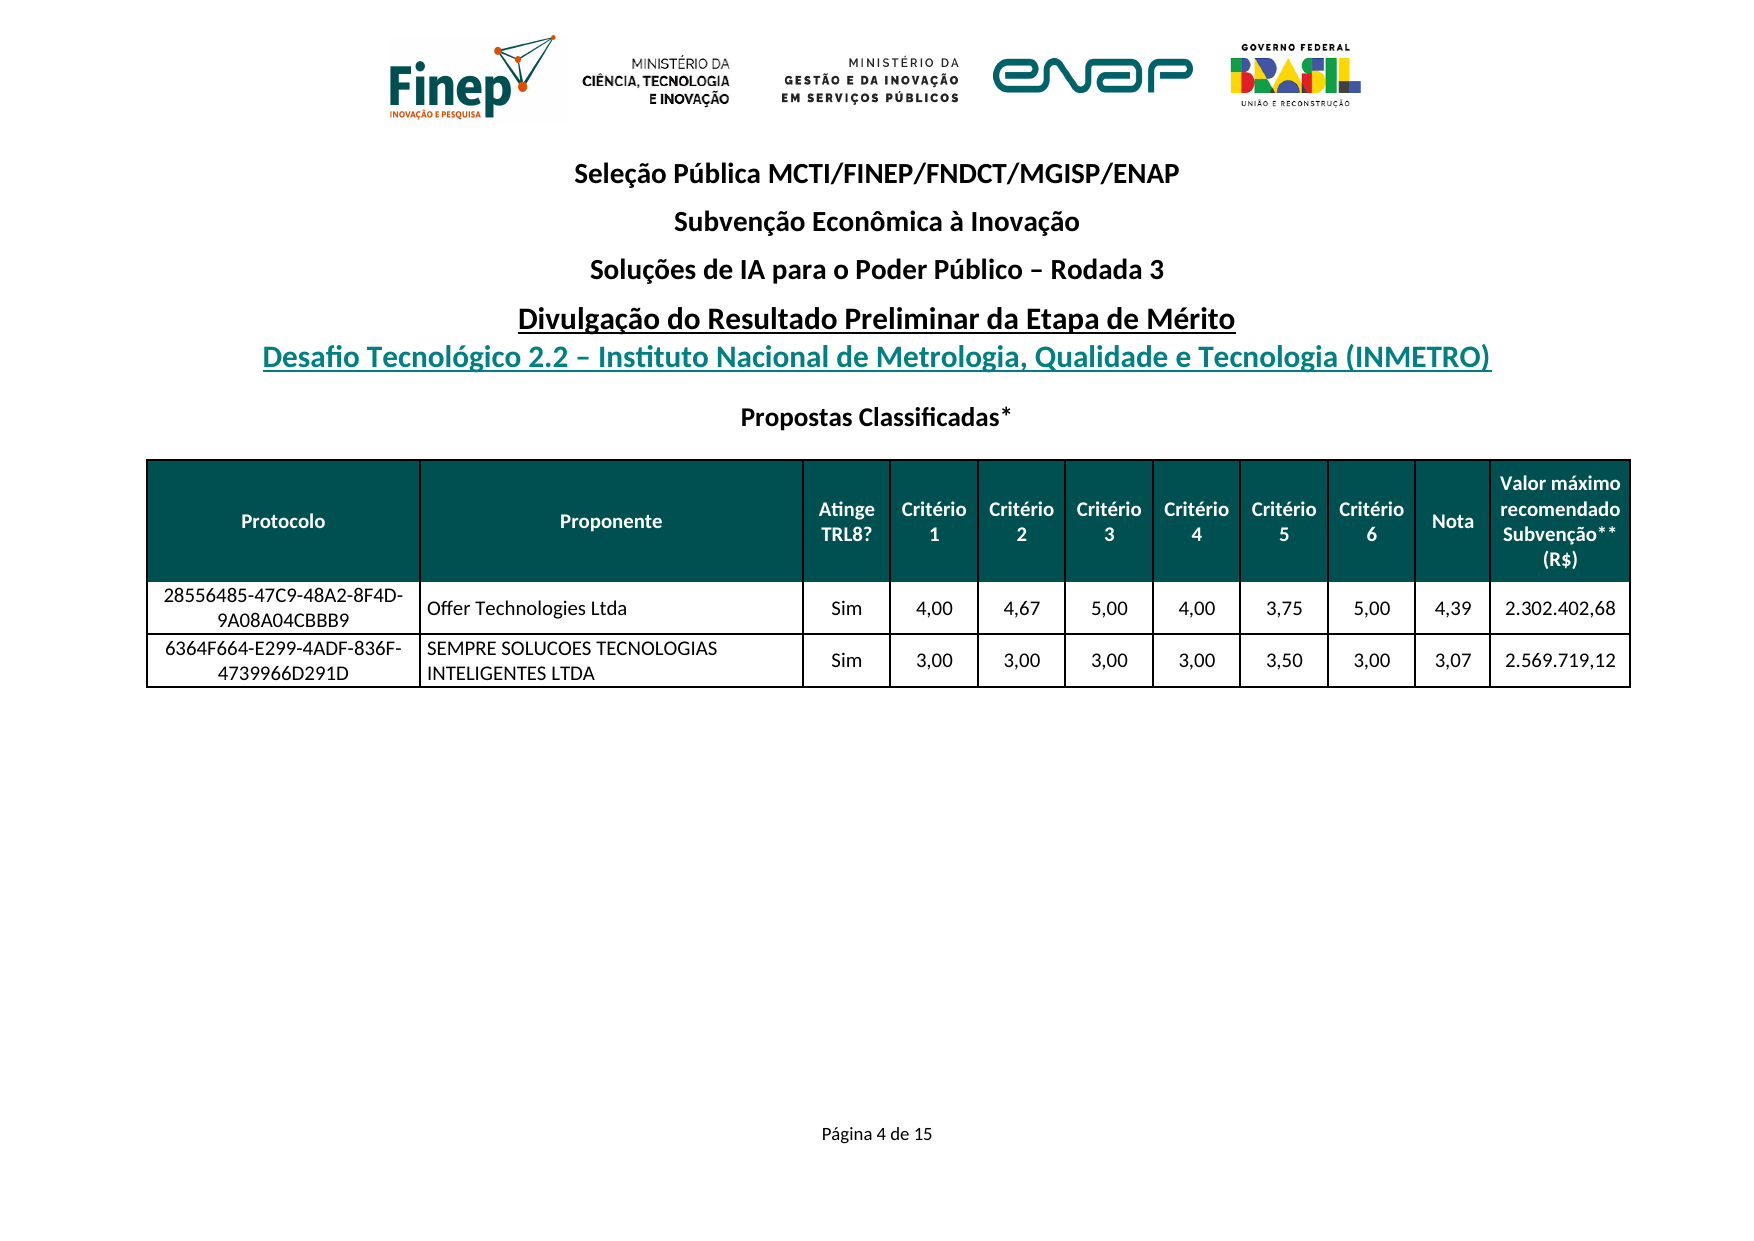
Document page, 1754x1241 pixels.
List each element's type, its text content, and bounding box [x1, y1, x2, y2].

table_cell 3,00 [891, 635, 977, 686]
table_cell 3,75 [1241, 582, 1327, 633]
table_cell 28556485-47C9-48A2-8F4D-9A08A04CBBB9 [148, 582, 419, 633]
text Propostas Classificadas* [148, 401, 1606, 433]
table_header Critério 6 [1329, 461, 1414, 582]
table_cell 4,00 [891, 582, 977, 633]
table_header Critério 3 [1066, 461, 1152, 582]
table_cell 4,39 [1416, 582, 1489, 633]
table_header Critério 1 [891, 461, 977, 582]
table_cell 3,00 [1154, 635, 1239, 686]
table_cell Sim [804, 635, 889, 686]
table_cell 2.569.719,12 [1491, 635, 1629, 686]
table_header Atinge TRL8? [804, 461, 889, 582]
table_cell 2.302.402,68 [1491, 582, 1629, 633]
table_cell 4,00 [1154, 582, 1239, 633]
table_header Critério 4 [1154, 461, 1239, 582]
table_header Critério 2 [979, 461, 1064, 582]
table_cell 5,00 [1329, 582, 1414, 633]
text Desafio Tecnológico 2.2 – Instituto Nacional de Metrologia, Qualidade e Tecnologia (INMETRO) [148, 337, 1606, 376]
table_cell Offer Technologies Ltda [421, 582, 802, 633]
table_cell Sim [804, 582, 889, 633]
table_cell 3,00 [1066, 635, 1152, 686]
table_cell 5,00 [1066, 582, 1152, 633]
table_cell 3,50 [1241, 635, 1327, 686]
table_cell 3,07 [1416, 635, 1489, 686]
table_cell 3,00 [979, 635, 1064, 686]
table_header Valor máximo recomendado Subvenção** (R$) [1491, 461, 1629, 582]
table_header Proponente [421, 461, 802, 582]
table_cell SEMPRE SOLUCOES TECNOLOGIAS INTELIGENTES LTDA [421, 635, 802, 686]
table_header Critério 5 [1241, 461, 1327, 582]
table_cell 3,00 [1329, 635, 1414, 686]
table_header Protocolo [148, 461, 419, 582]
table_header Nota [1416, 461, 1489, 582]
table_cell 6364F664-E299-4ADF-836F-4739966D291D [148, 635, 419, 686]
table_cell 4,67 [979, 582, 1064, 633]
